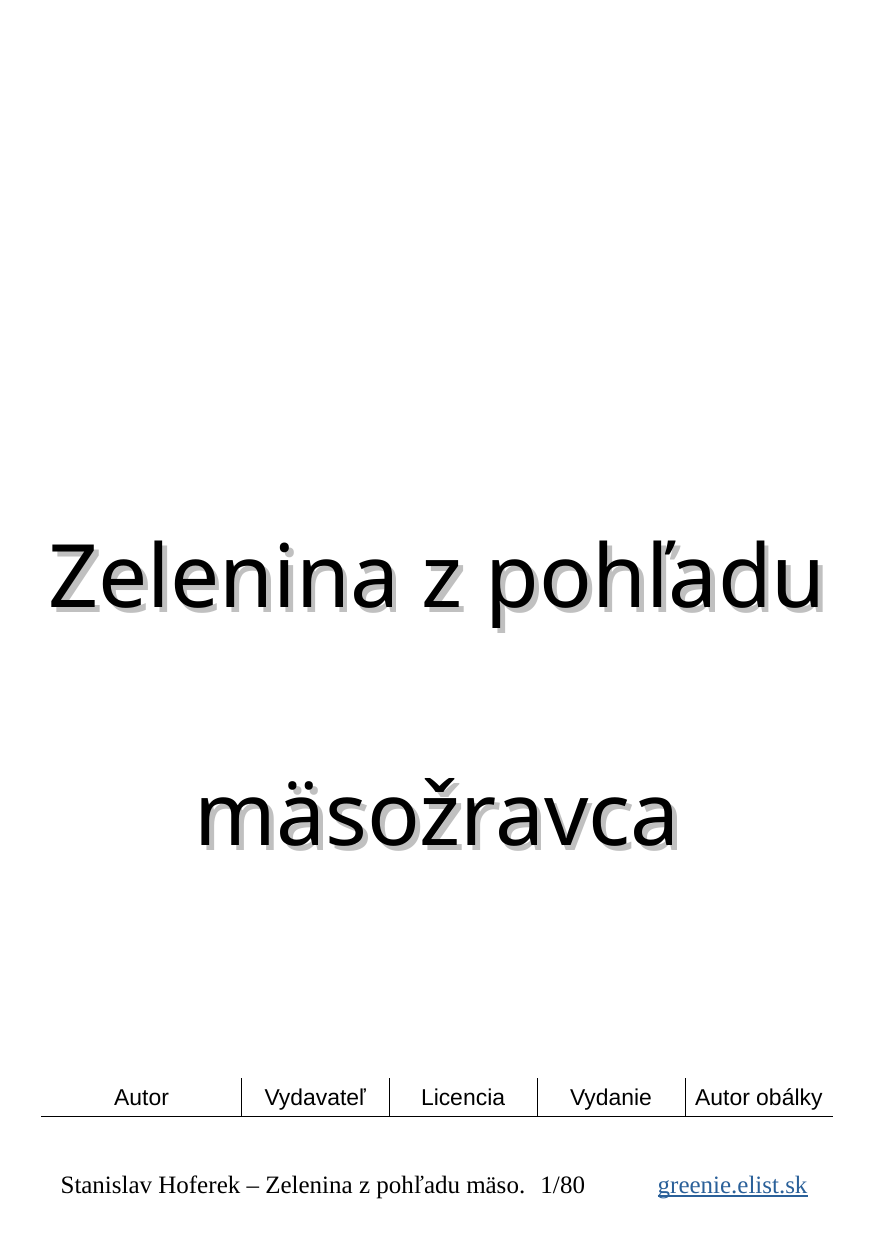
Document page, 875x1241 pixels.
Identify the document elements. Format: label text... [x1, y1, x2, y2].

table_header Licencia [390, 1078, 537, 1116]
table_header Autor obálky [686, 1078, 833, 1116]
table_header Autor [41, 1078, 241, 1116]
subtitle Zelenina z pohľadu mäsožravca [41, 514, 833, 871]
table_header Vydanie [538, 1078, 685, 1116]
table_header Vydavateľ [242, 1078, 389, 1116]
